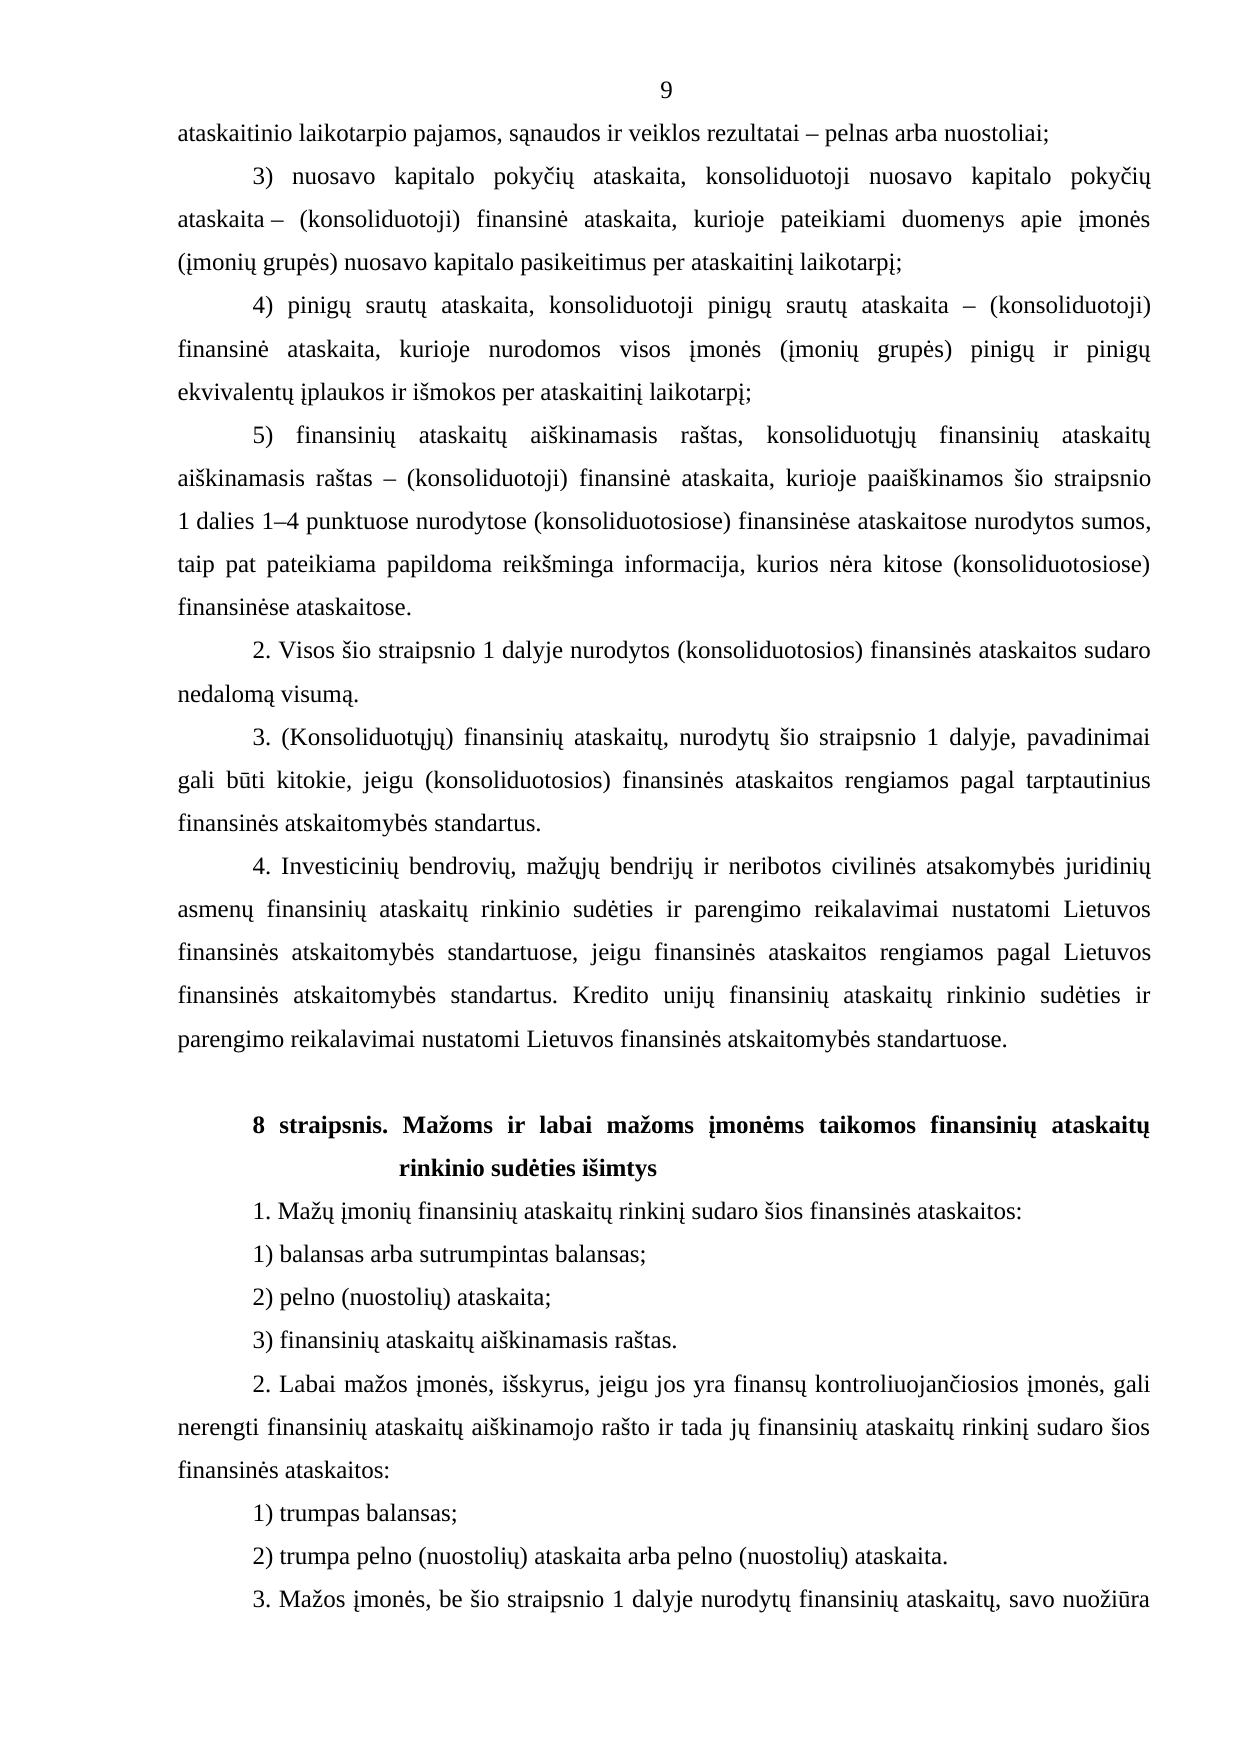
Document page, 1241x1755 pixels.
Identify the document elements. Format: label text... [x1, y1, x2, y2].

text 2) trumpa pelno (nuostolių) ataskaita arba pelno (nuostolių) ataskaita. [177, 1541, 1152, 1570]
text 1) balansas arba sutrumpintas balansas; [177, 1239, 1152, 1268]
text 2) pelno (nuostolių) ataskaita; [177, 1282, 1152, 1311]
text 1) trumpas balansas; [177, 1498, 1152, 1527]
text 2. Labai mažos įmonės, išskyrus, jeigu jos yra finansų kontroliuojančiosios įmonės, gali nerengti finansinių ataskaitų aiškinamojo rašto ir tada jų finansinių ataskaitų rinkinį sudaro šios finansinės ataskaitos: [177, 1369, 1152, 1484]
text 3) nuosavo kapitalo pokyčių ataskaita, konsoliduotoji nuosavo kapitalo pokyčių ataskaita – (konsoliduotoji) finansinė ataskaita, kurioje pateikiami duomenys apie įmonės (įmonių grupės) nuosavo kapitalo pasikeitimus per ataskaitinį laikotarpį; [177, 161, 1152, 276]
text 8 straipsnis. Mažoms ir labai mažoms įmonėms taikomos finansinių ataskaitų rinkinio sudėties išimtys [252, 1110, 1152, 1182]
text 4) pinigų srautų ataskaita, konsoliduotoji pinigų srautų ataskaita – (konsoliduotoji) finansinė ataskaita, kurioje nurodomos visos įmonės (įmonių grupės) pinigų ir pinigų ekvivalentų įplaukos ir išmokos per ataskaitinį laikotarpį; [177, 291, 1152, 406]
text ataskaitinio laikotarpio pajamos, sąnaudos ir veiklos rezultatai – pelnas arba nuostoliai; [177, 118, 1152, 147]
text 3. Mažos įmonės, be šio straipsnio 1 dalyje nurodytų finansinių ataskaitų, savo nuožiūra [177, 1584, 1152, 1613]
text 1. Mažų įmonių finansinių ataskaitų rinkinį sudaro šios finansinės ataskaitos: [177, 1196, 1152, 1225]
text 3. (Konsoliduotųjų) finansinių ataskaitų, nurodytų šio straipsnio 1 dalyje, pavadinimai gali būti kitokie, jeigu (konsoliduotosios) finansinės ataskaitos rengiamos pagal tarptautinius finansinės atskaitomybės standartus. [177, 722, 1152, 837]
text 5) finansinių ataskaitų aiškinamasis raštas, konsoliduotųjų finansinių ataskaitų aiškinamasis raštas – (konsoliduotoji) finansinė ataskaita, kurioje paaiškinamos šio straipsnio 1 dalies 1–4 punktuose nurodytose (konsoliduotosiose) finansinėse ataskaitose nurodytos sumos, taip pat pateikiama papildoma reikšminga informacija, kurios nėra kitose (konsoliduotosiose) finansinėse ataskaitose. [177, 420, 1152, 621]
text 4. Investicinių bendrovių, mažųjų bendrijų ir neribotos civilinės atsakomybės juridinių asmenų finansinių ataskaitų rinkinio sudėties ir parengimo reikalavimai nustatomi Lietuvos finansinės atskaitomybės standartuose, jeigu finansinės ataskaitos rengiamos pagal Lietuvos finansinės atskaitomybės standartus. Kredito unijų finansinių ataskaitų rinkinio sudėties ir parengimo reikalavimai nustatomi Lietuvos finansinės atskaitomybės standartuose. [177, 851, 1152, 1052]
text 2. Visos šio straipsnio 1 dalyje nurodytos (konsoliduotosios) finansinės ataskaitos sudaro nedalomą visumą. [177, 636, 1152, 707]
text 3) finansinių ataskaitų aiškinamasis raštas. [177, 1326, 1152, 1354]
